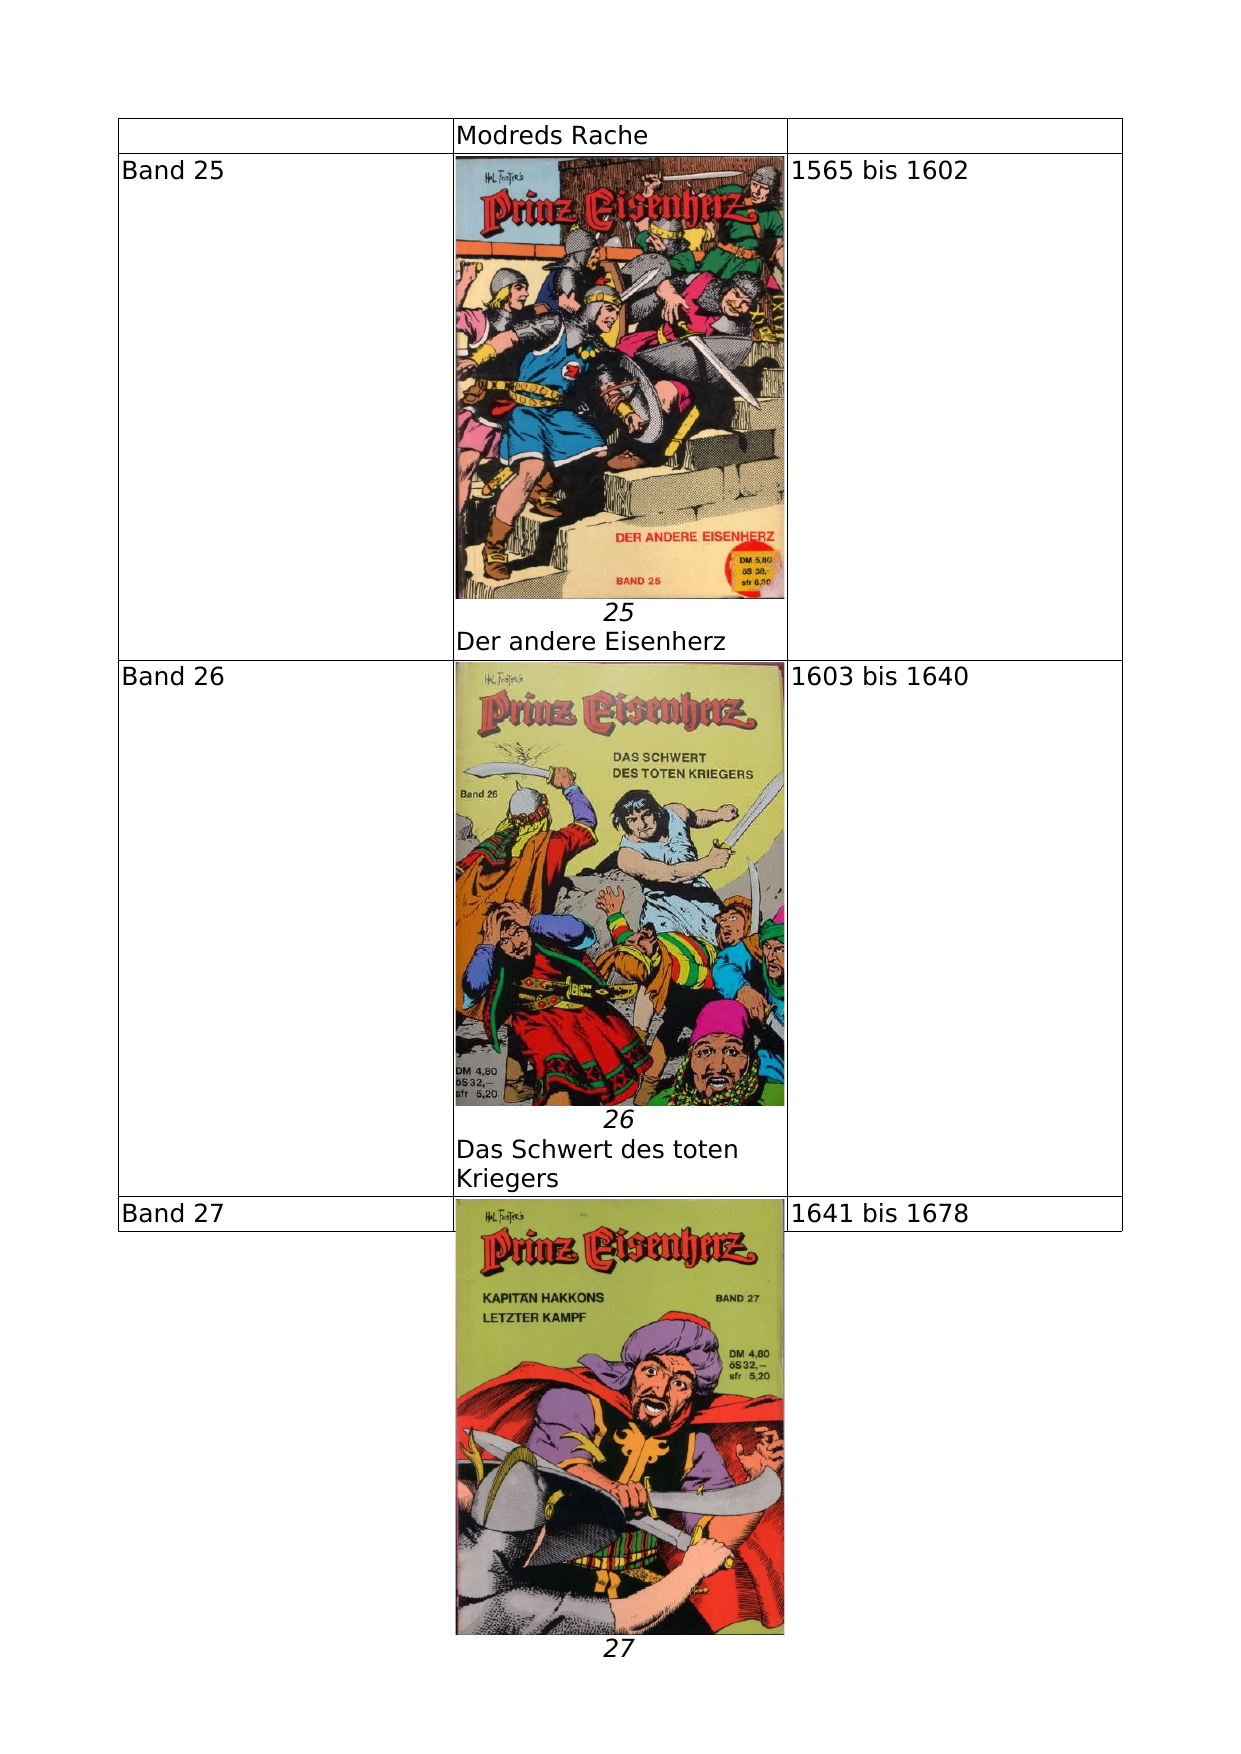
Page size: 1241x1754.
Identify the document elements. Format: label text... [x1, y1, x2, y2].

table_cell 1603 bis 1640 [788, 661, 1122, 1196]
table_cell [119, 119, 453, 153]
picture [455, 662, 785, 1106]
table_cell [788, 119, 1122, 153]
table_cell Band 26 [119, 661, 453, 1196]
picture [455, 1199, 785, 1635]
table_cell 1641 bis 1678 [788, 1197, 1122, 1231]
table_cell Kapitän Hakkons letzter Kampf [456, 1635, 784, 1664]
picture [455, 156, 785, 599]
table_cell Das Schwert des toten Kriegers [454, 661, 787, 1196]
table_cell Der andere Eisenherz [454, 154, 787, 659]
table_cell Modreds Rache [454, 119, 787, 153]
table_cell 1565 bis 1602 [788, 154, 1122, 659]
table_cell Band 25 [119, 154, 453, 659]
table_cell Band 27 [119, 1197, 453, 1231]
